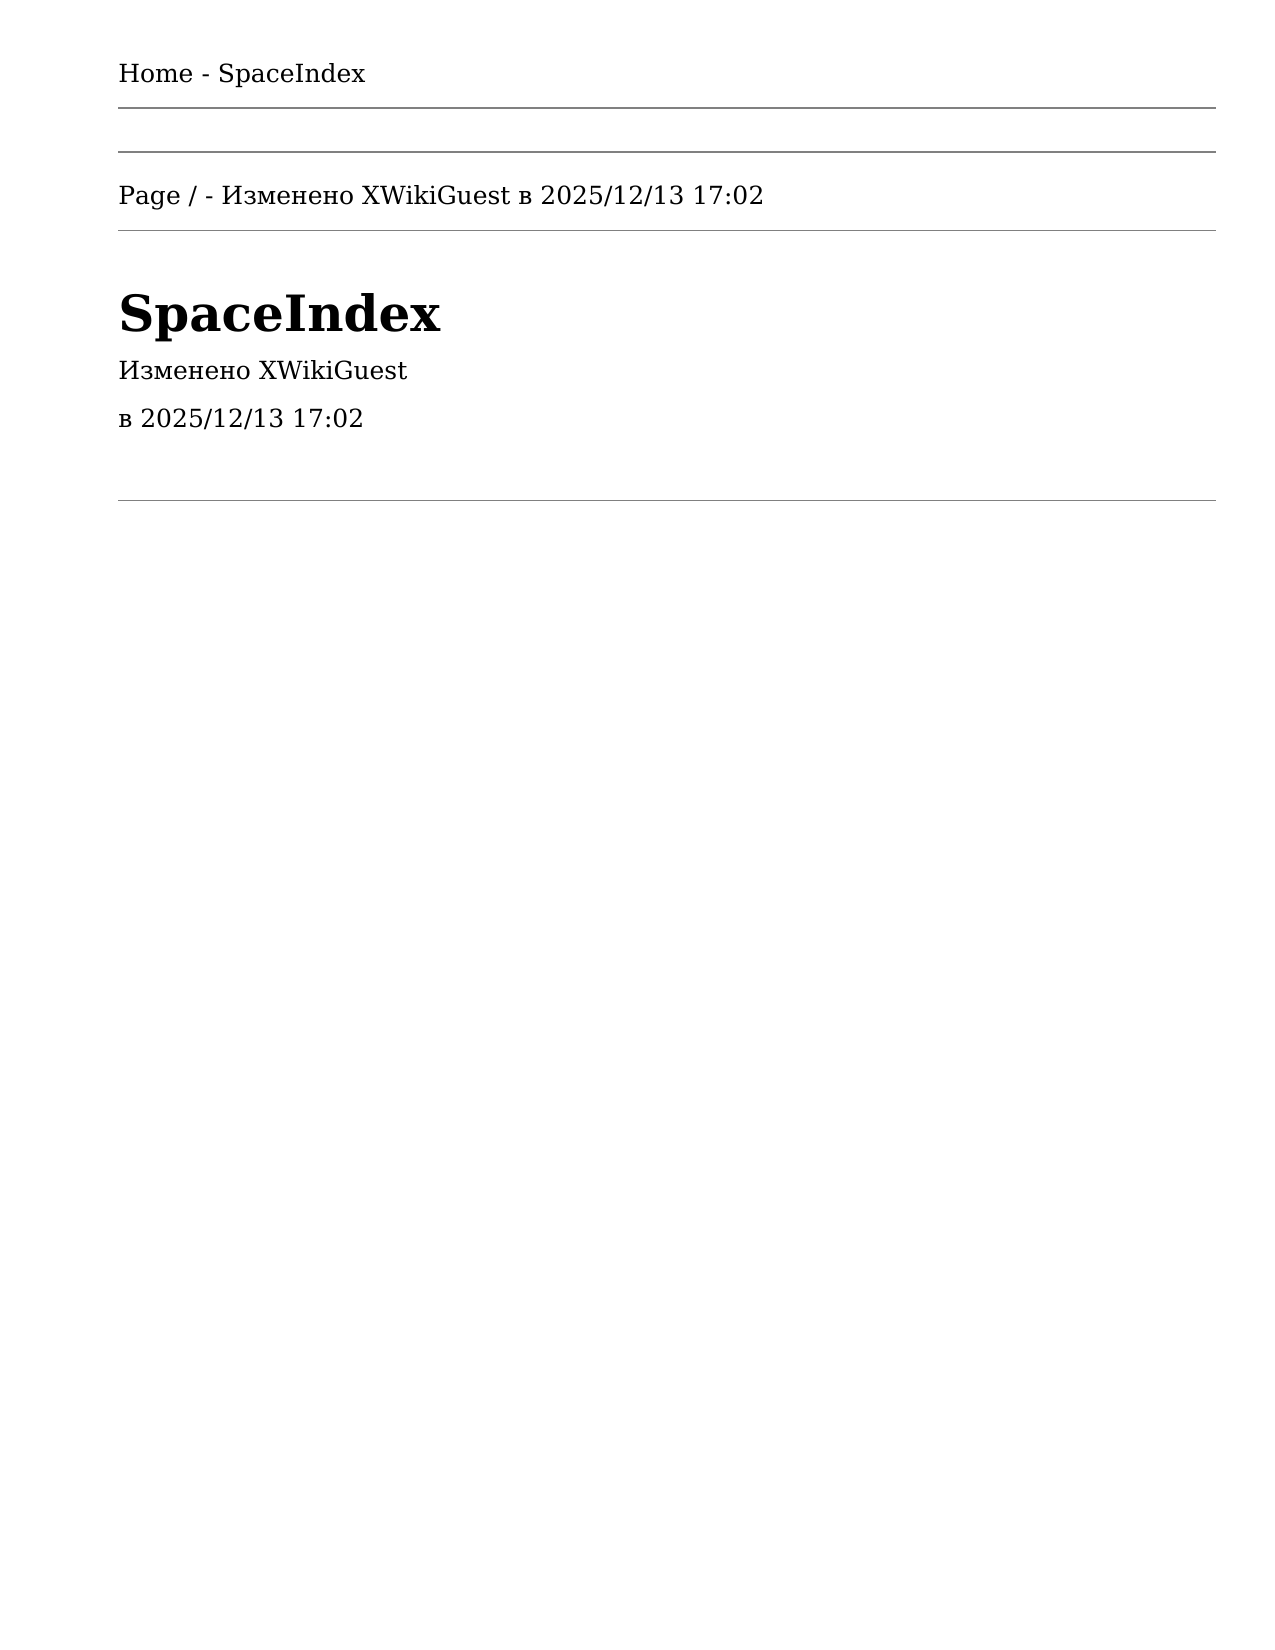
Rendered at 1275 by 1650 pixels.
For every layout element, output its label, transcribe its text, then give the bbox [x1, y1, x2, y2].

text Page / - Изменено XWikiGuest в 2025/12/13 17:02 [118, 182, 1216, 211]
text Изменено XWikiGuest [118, 356, 1216, 385]
text в 2025/12/13 17:02 [118, 404, 1216, 433]
subtitle SpaceIndex [118, 284, 1216, 343]
text Home - SpaceIndex [118, 59, 1216, 88]
